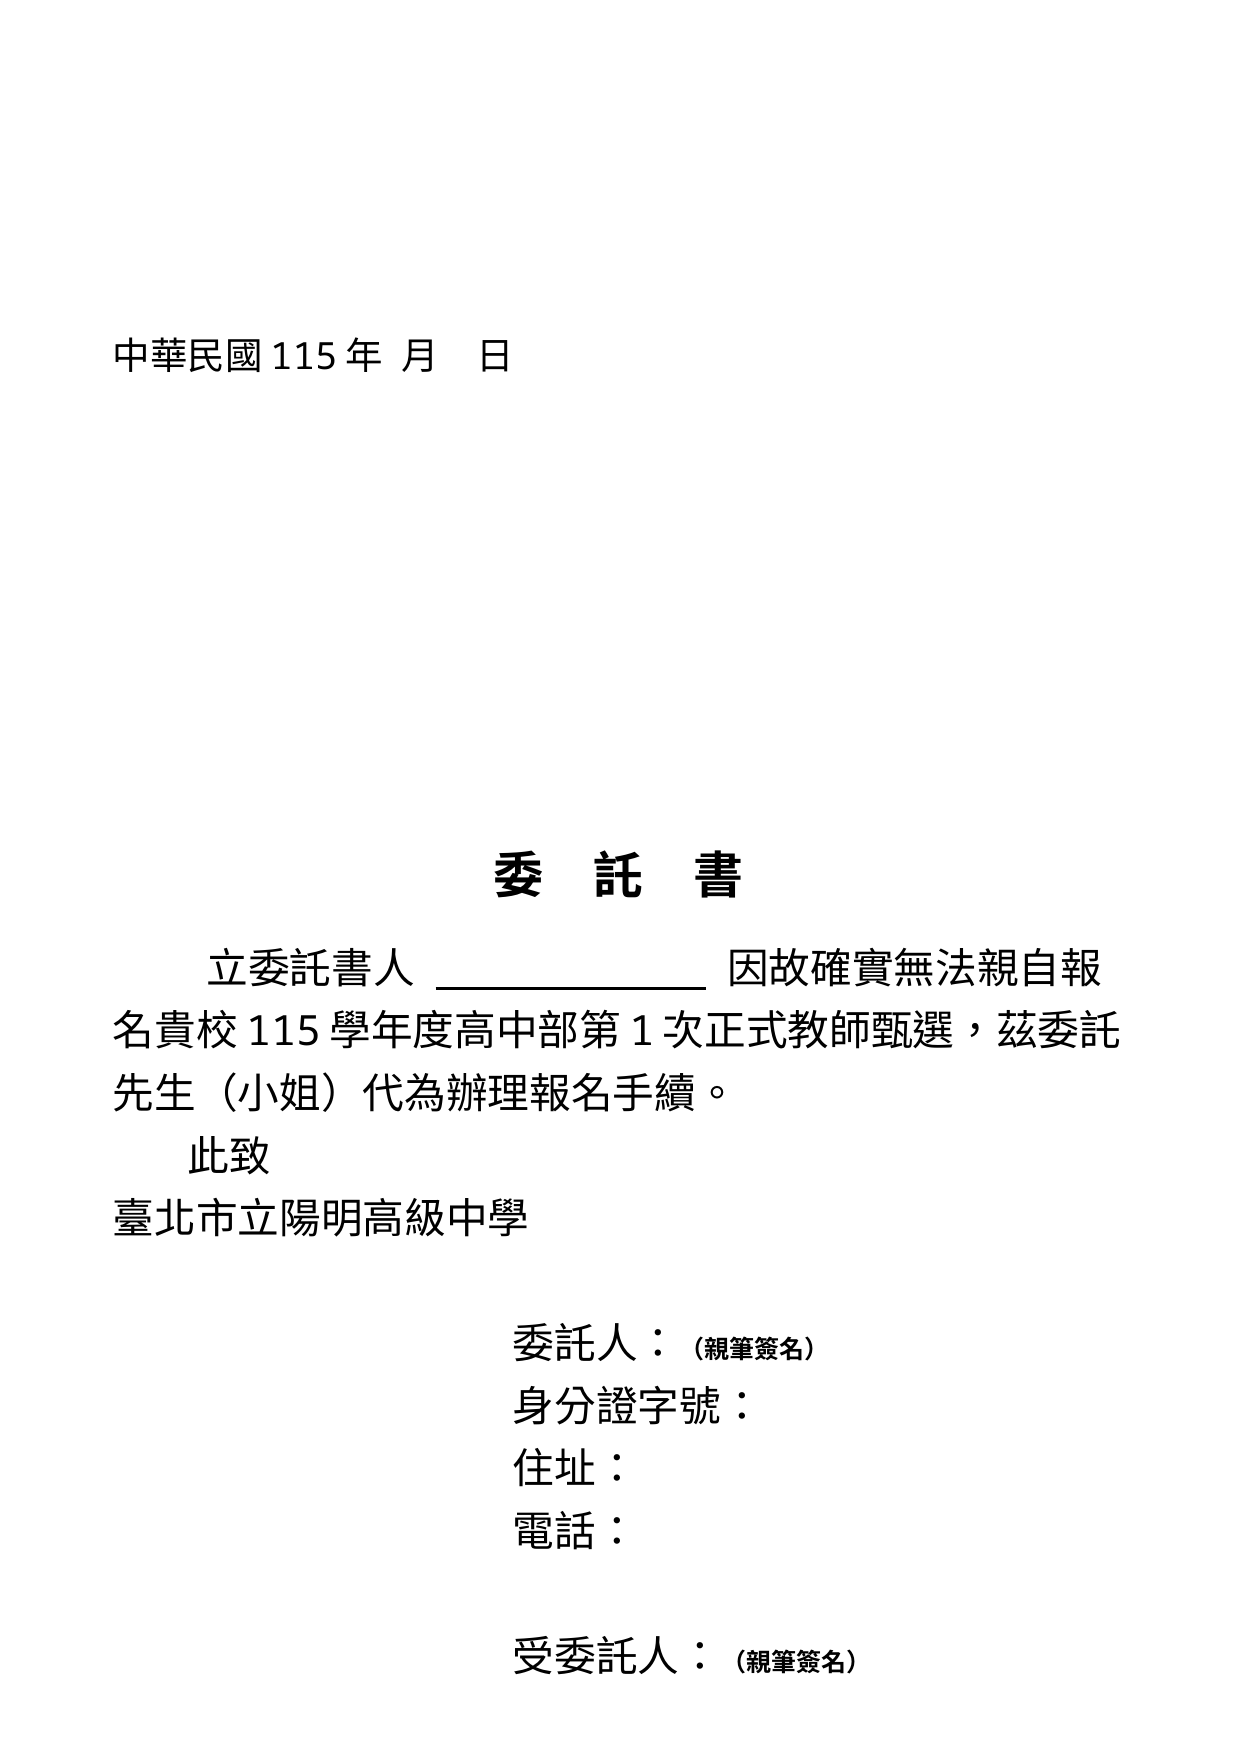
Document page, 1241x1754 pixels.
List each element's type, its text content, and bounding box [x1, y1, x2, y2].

text 住址： [112, 1424, 1125, 1486]
text 中華民國115年 月 日 [112, 328, 1125, 380]
text 此致 [112, 1111, 1125, 1174]
text 臺北市立陽明高級中學 [112, 1174, 1125, 1236]
text 電話： [112, 1486, 1125, 1549]
text 委 託 書 [112, 799, 1125, 924]
text 受委託人：（親筆簽名） [112, 1611, 1125, 1674]
text 身分證字號： [112, 1361, 1125, 1424]
text 立委託書人 因故確實無法親自報名貴校115學年度高中部第1次正式教師甄選，茲委託 先生（小姐）代為辦理報名手續。 [112, 924, 1125, 1111]
text 委託人：（親筆簽名） [112, 1299, 1125, 1361]
